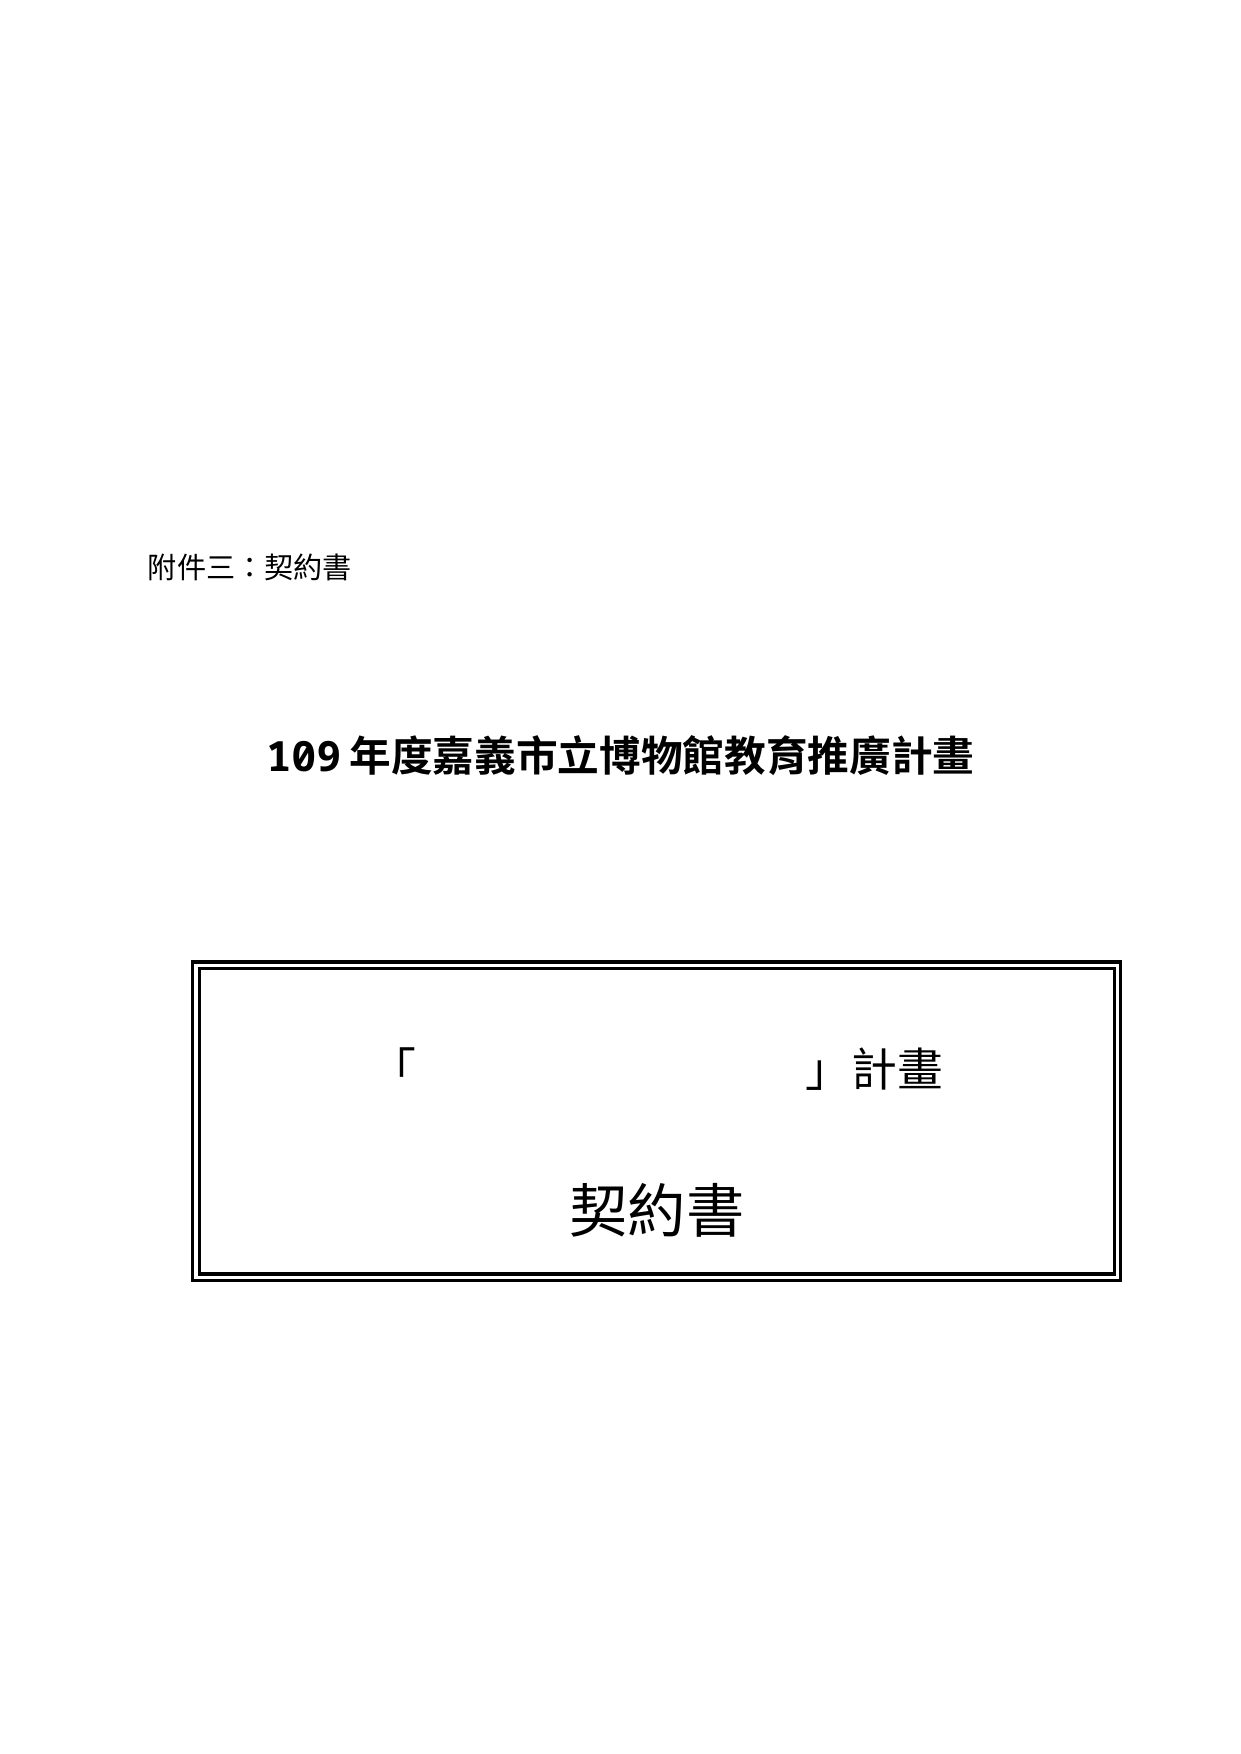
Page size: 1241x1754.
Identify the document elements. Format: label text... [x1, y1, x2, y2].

text 契約書 [208, 1116, 1105, 1261]
text 109年度嘉義市立博物館教育推廣計畫 [148, 711, 1093, 774]
text 附件三：契約書 [148, 524, 1093, 586]
text 「 」計畫 [208, 970, 1105, 1116]
